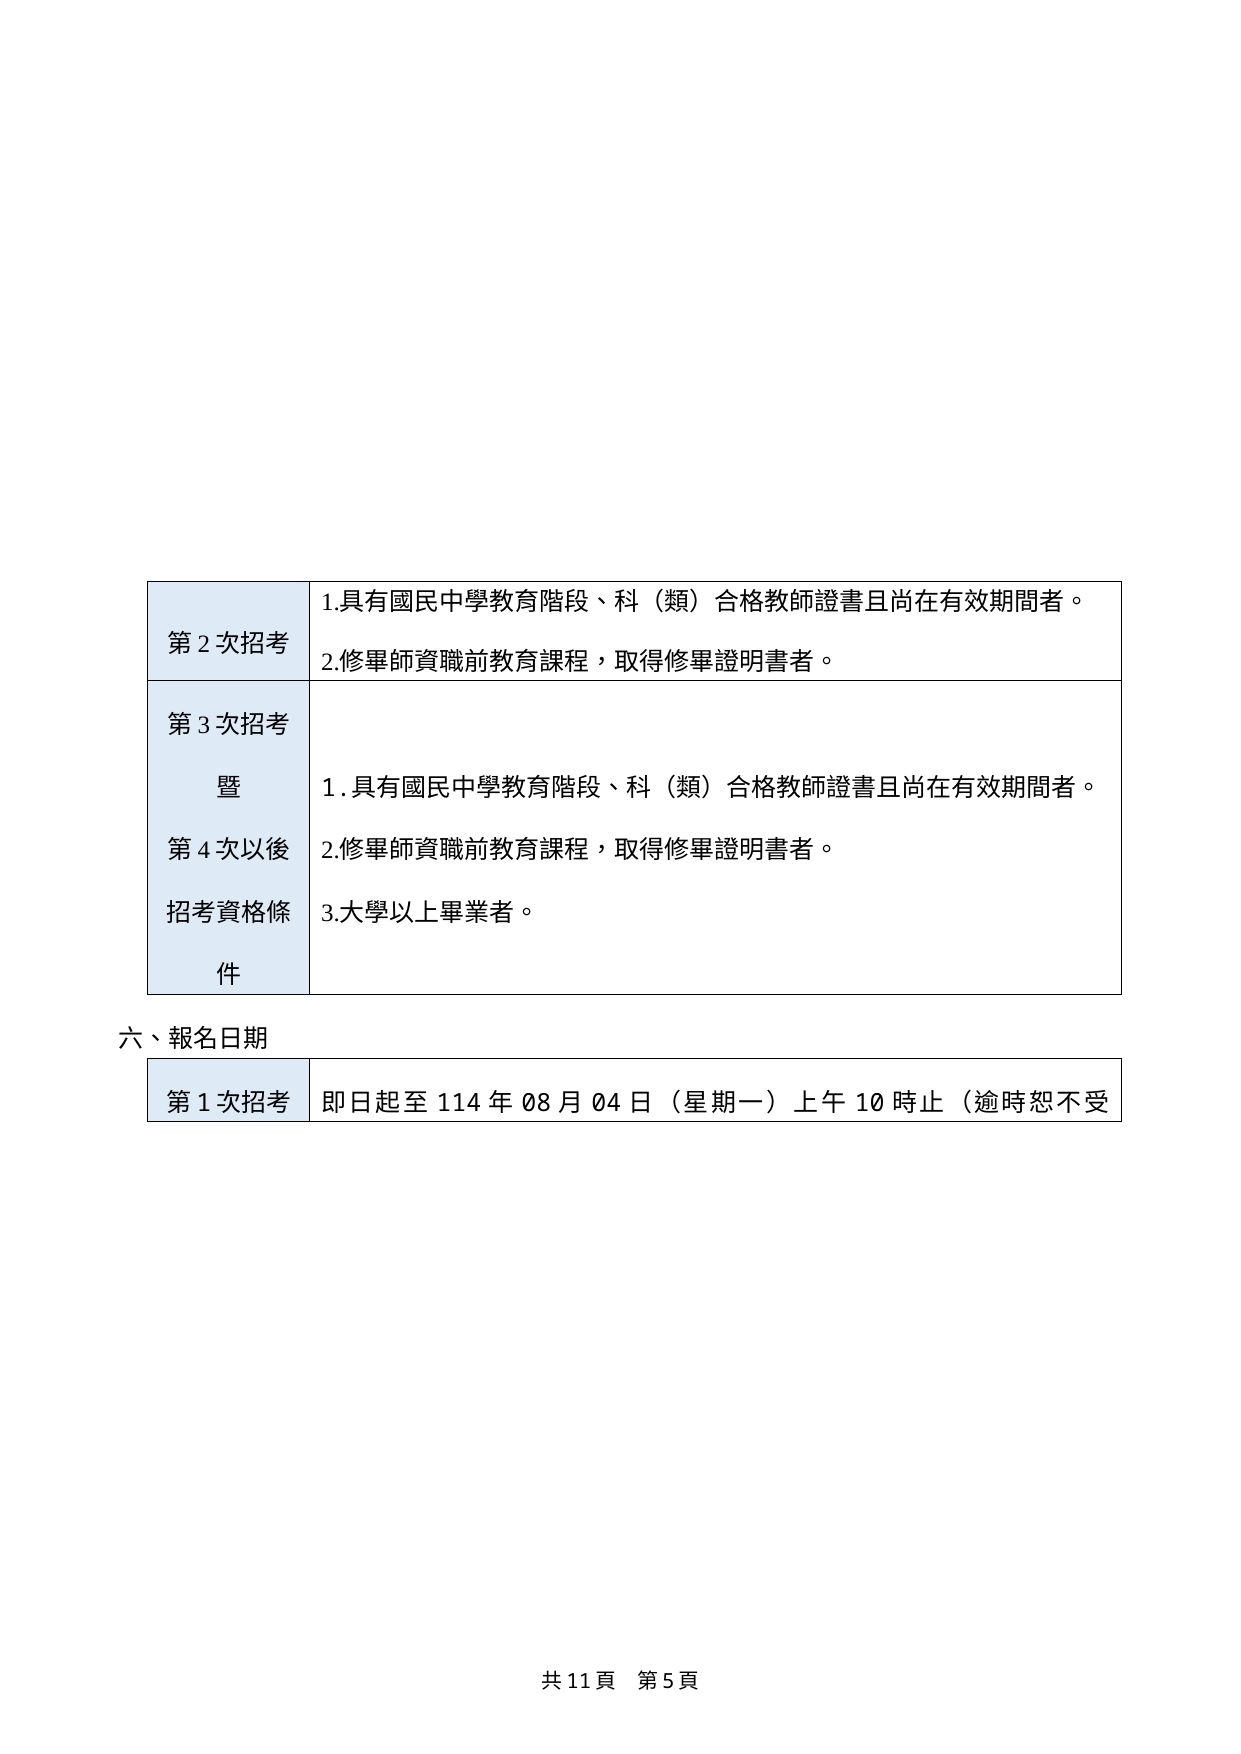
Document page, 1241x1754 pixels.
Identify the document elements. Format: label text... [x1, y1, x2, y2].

table_cell 第3次招考暨 第4次以後招考資格條件 [148, 681, 309, 994]
table_header 第1次招考 [148, 1059, 309, 1121]
text 六、報名日期 [118, 995, 1122, 1057]
table_cell 第2次招考 [148, 582, 309, 680]
table_header 即日起至114年08月04日（星期一）上午10時止（逾時恕不受 [310, 1059, 1121, 1121]
table_cell 具有國民中學教育階段、科（類）合格教師證書且尚在有效期間者。 2.修畢師資職前教育課程，取得修畢證明書者。 3.大學以上畢業者。 [310, 681, 1121, 994]
table_cell 1.具有國民中學教育階段、科（類）合格教師證書且尚在有效期間者。 2.修畢師資職前教育課程，取得修畢證明書者。 [310, 582, 1121, 680]
